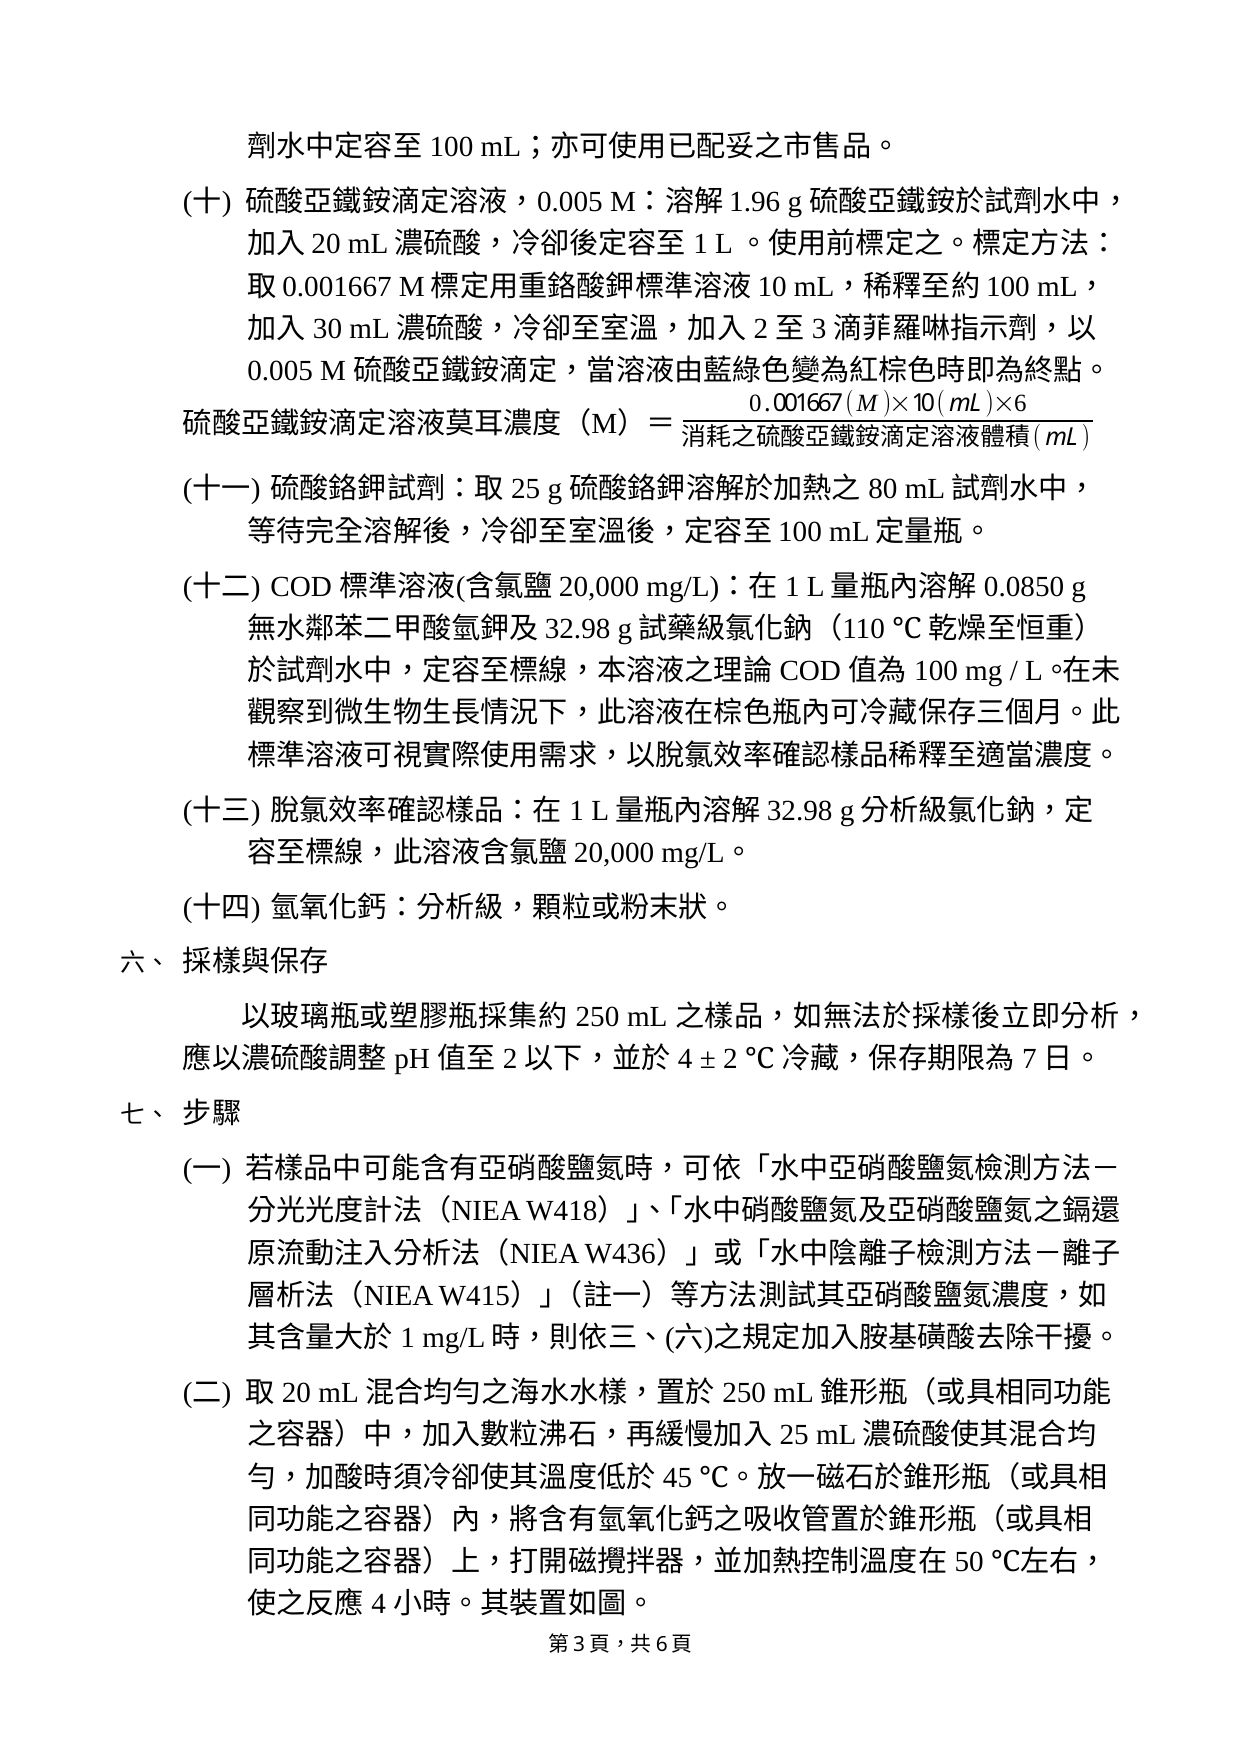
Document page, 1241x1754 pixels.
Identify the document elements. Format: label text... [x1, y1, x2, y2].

text 硫酸亞鐵銨滴定溶液莫耳濃度（M）＝ [183, 389, 1120, 453]
list COD 標準溶液(含氯鹽20,000 mg/L)：在 1 L 量瓶內溶解 0.0850 g 無水鄰苯二甲酸氫鉀及32.98 g試藥級氯化鈉（110 ℃ 乾燥至恒重）於試劑水中，定容至標線，本溶液之理論 COD 值為 100 mg / L。在未觀察到微生物生長情況下，此溶液在棕色瓶內可冷藏保存三個月。此標準溶液可視實際使用需求，以脫氯效率確認樣品稀釋至適當濃度。 [183, 562, 1120, 774]
list 硫酸亞鐵銨滴定溶液，0.005 M：溶解1.96 g 硫酸亞鐵銨於試劑水中，加入20 mL濃硫酸，冷卻後定容至 1 L 。使用前標定之。標定方法：取0.001667 M標定用重鉻酸鉀標準溶液10 mL，稀釋至約100 mL，加入 30 mL 濃硫酸，冷卻至室溫，加入 2 至 3 滴菲羅啉指示劑，以0.005 M 硫酸亞鐵銨滴定，當溶液由藍綠色變為紅棕色時即為終點。 [183, 178, 1120, 389]
list 硫酸鉻鉀試劑：取 25 g 硫酸鉻鉀溶解於加熱之 80 mL試劑水中，等待完全溶解後，冷卻至室溫後，定容至100 mL定量瓶。 [183, 465, 1120, 550]
list 劑水中定容至 100 mL；亦可使用已配妥之市售品。 [183, 123, 1120, 165]
list 取 20 mL 混合均勻之海水水樣，置於 250 mL 錐形瓶（或具相同功能之容器）中，加入數粒沸石，再緩慢加入 25 mL 濃硫酸使其混合均勻，加酸時須冷卻使其溫度低於 45 ℃。放一磁石於錐形瓶（或具相同功能之容器）內，將含有氫氧化鈣之吸收管置於錐形瓶（或具相同功能之容器）上，打開磁攪拌器，並加熱控制溫度在 50 ℃左右，使之反應 4 小時。其裝置如圖。 [183, 1369, 1120, 1622]
list 若樣品中可能含有亞硝酸鹽氮時，可依「水中亞硝酸鹽氮檢測方法－分光光度計法（NIEA W418）」、「水中硝酸鹽氮及亞硝酸鹽氮之鎘還原流動注入分析法（NIEA W436）」或「水中陰離子檢測方法－離子層析法（NIEA W415）」（註一）等方法測試其亞硝酸鹽氮濃度，如其含量大於 1 mg/L時，則依三、(六)之規定加入胺基磺酸去除干擾。 [183, 1145, 1120, 1356]
list 採樣與保存 [120, 938, 1120, 980]
list 脫氯效率確認樣品：在 1 L 量瓶內溶解32.98 g分析級氯化鈉，定容至標線，此溶液含氯鹽20,000 mg/L。 [183, 786, 1120, 871]
text 以玻璃瓶或塑膠瓶採集約 250 mL 之樣品，如無法於採樣後立即分析，應以濃硫酸調整 pH 值至 2 以下，並於 4 ± 2 ℃ 冷藏，保存期限為 7 日。 [183, 993, 1120, 1077]
list 步驟 [120, 1090, 1120, 1132]
list 氫氧化鈣：分析級，顆粒或粉末狀。 [183, 883, 1120, 926]
